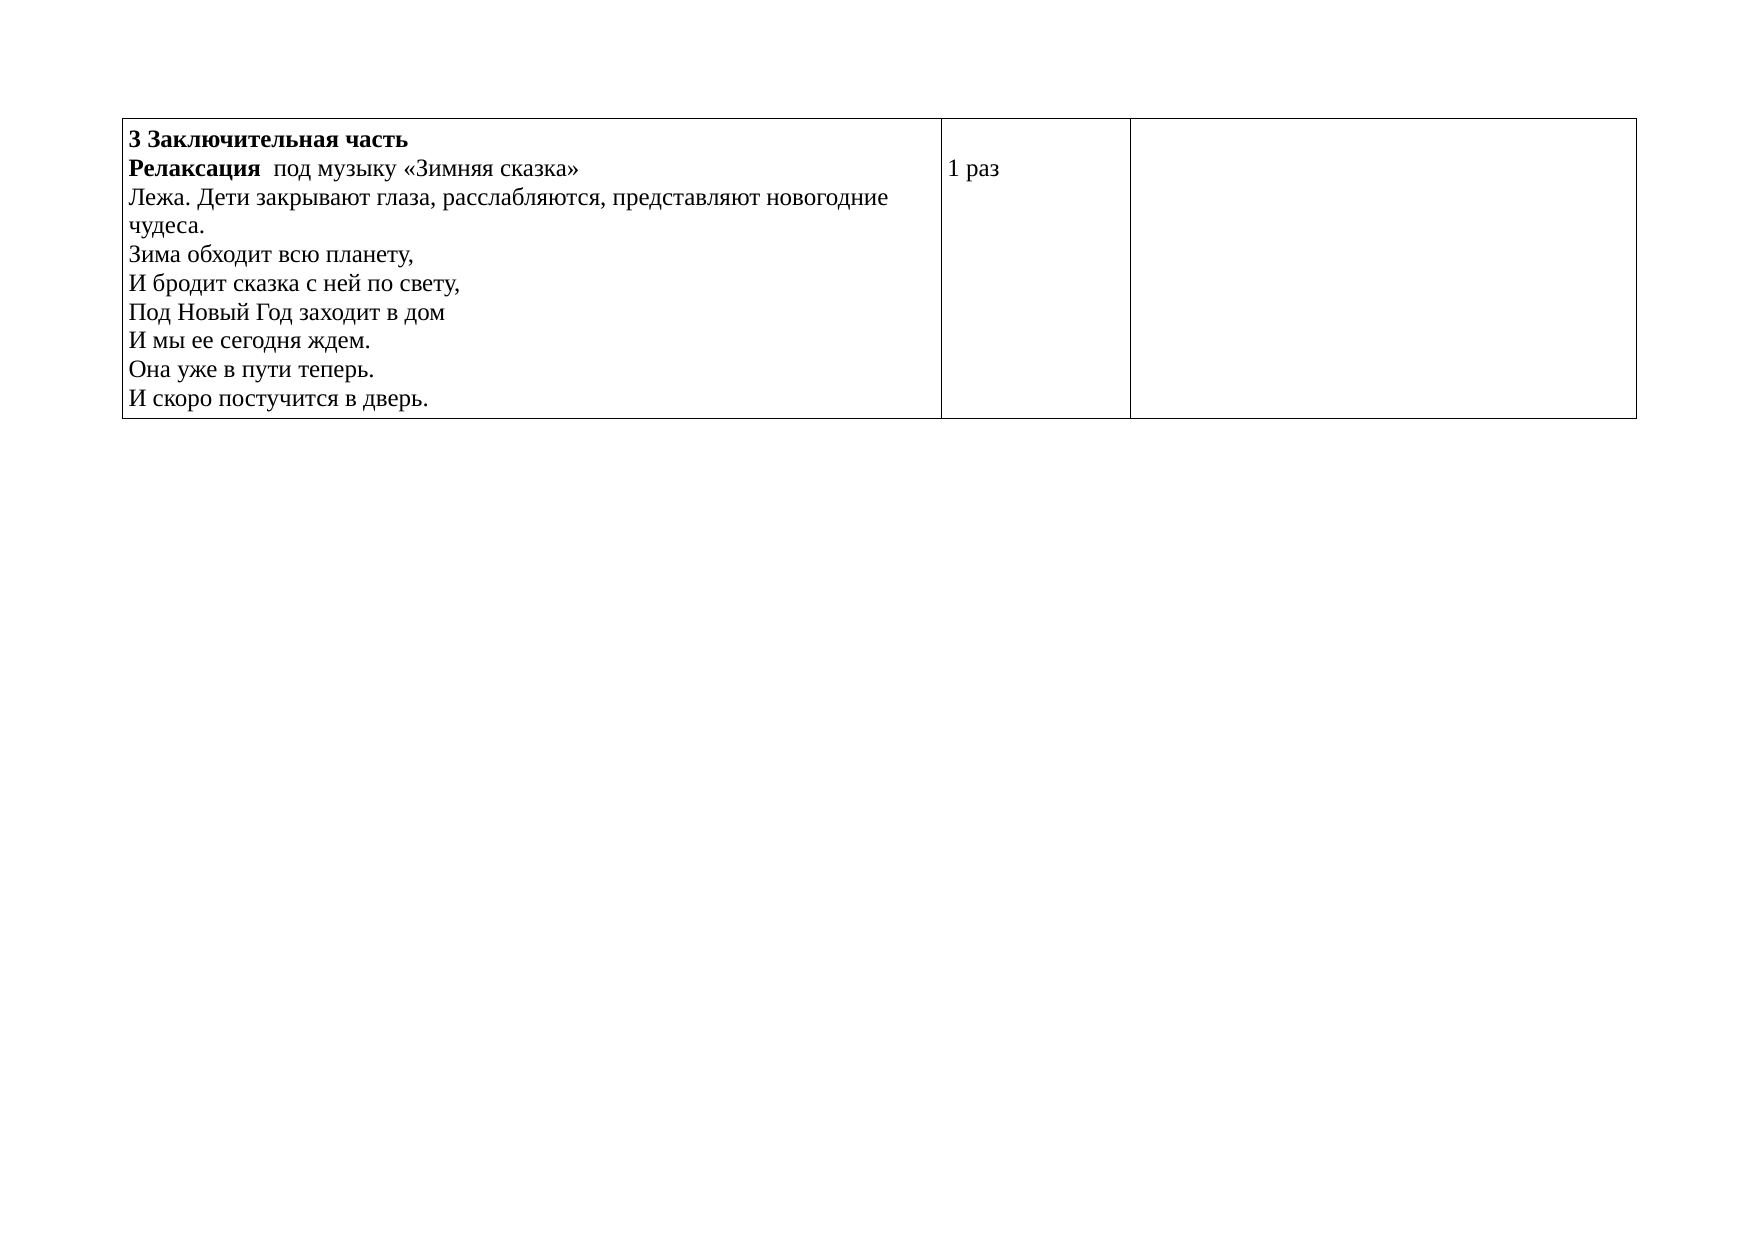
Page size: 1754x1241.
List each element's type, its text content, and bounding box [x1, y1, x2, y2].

table_cell 1 раз [942, 119, 1130, 418]
table_cell 3 Заключительная часть Релаксация под музыку «Зимняя сказка» Лежа. Дети закрывают глаза, расслабляются, представляют новогодние чудеса. Зима обходит всю планету, И бродит сказка с ней по свету, Под Новый Год заходит в дом И мы ее сегодня ждем. Она уже в пути теперь. И скоро постучится в дверь. [123, 119, 941, 418]
table_cell [1131, 119, 1636, 418]
